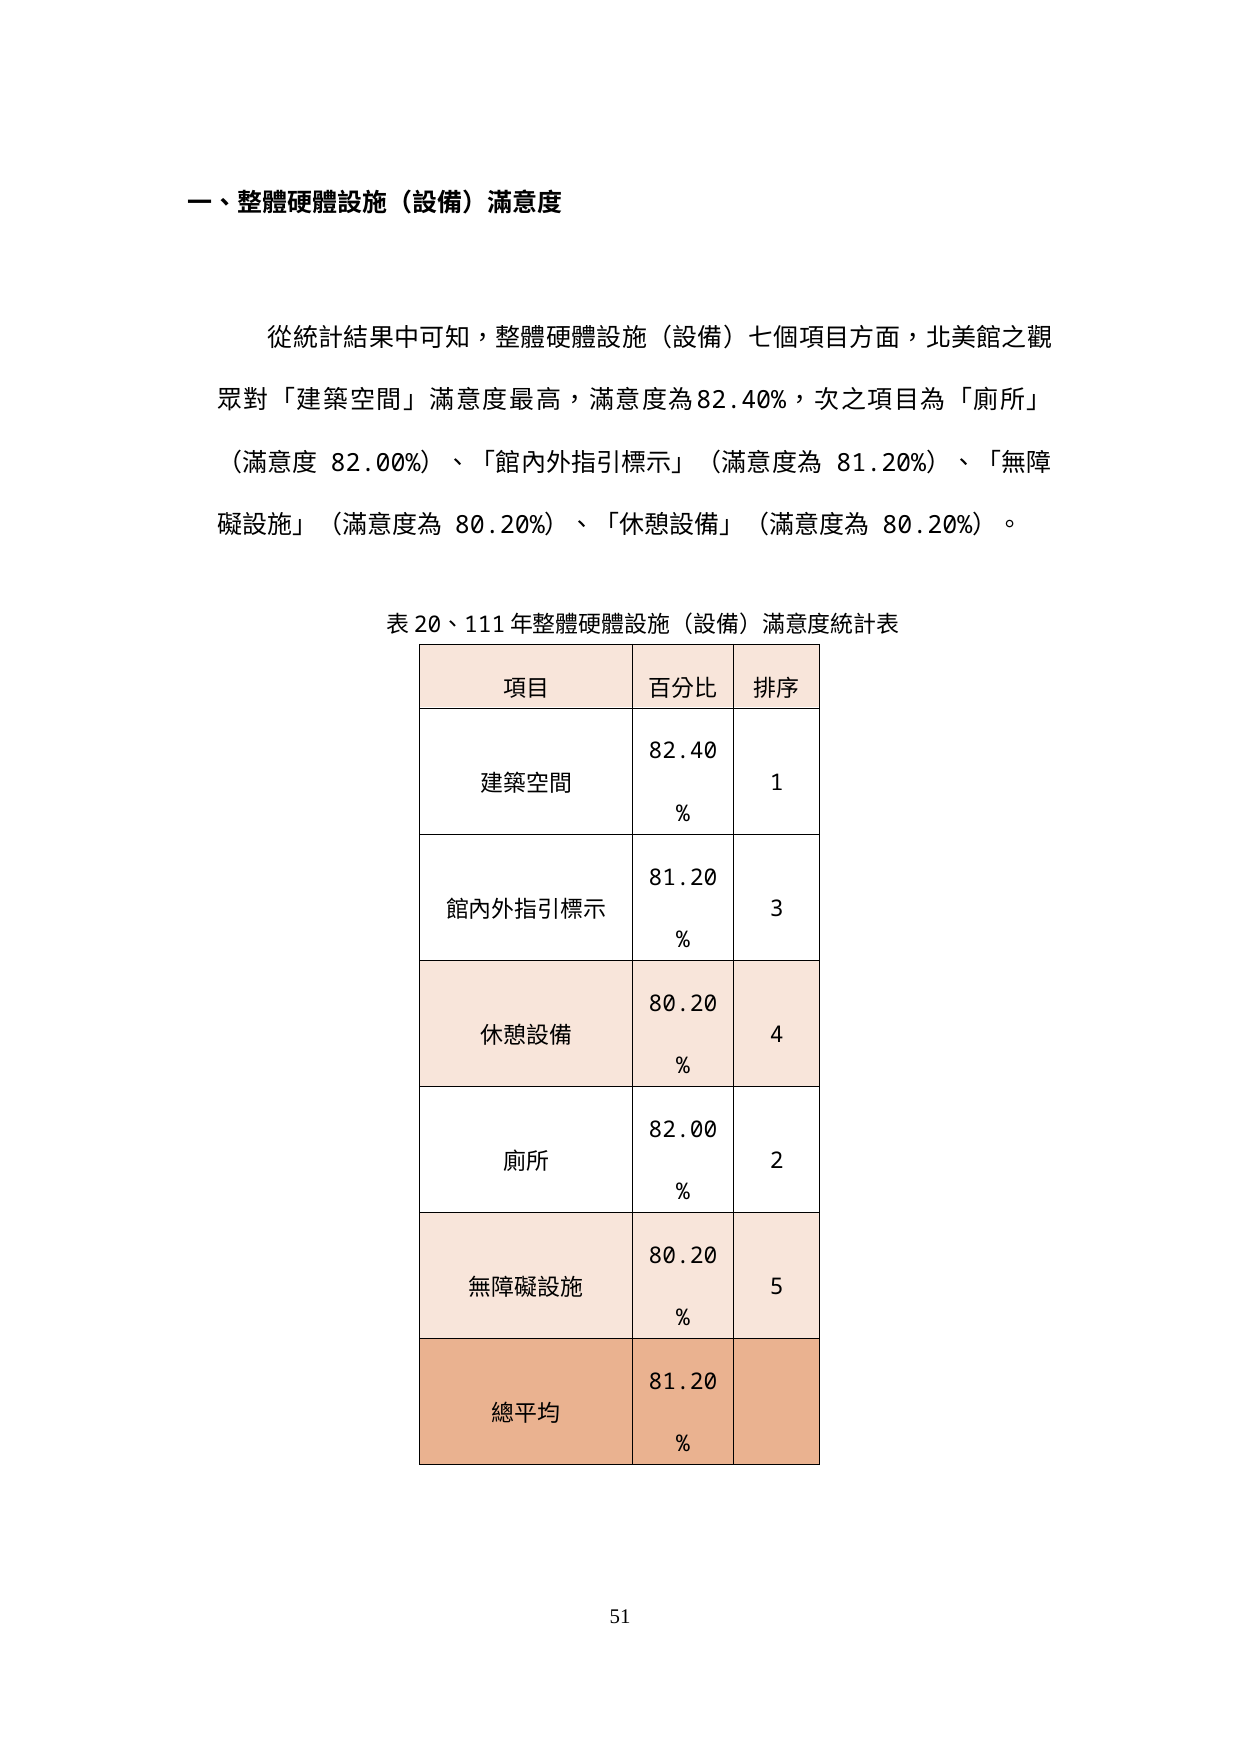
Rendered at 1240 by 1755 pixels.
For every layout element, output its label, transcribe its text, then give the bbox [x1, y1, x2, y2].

table_cell 81.20% [633, 1339, 733, 1464]
table_cell 館內外指引標示 [420, 835, 632, 959]
table_cell 1 [734, 709, 819, 833]
table_cell 總平均 [420, 1339, 632, 1464]
table_header 排序 [734, 645, 819, 707]
table_cell 82.00% [633, 1087, 733, 1212]
table_cell 2 [734, 1087, 819, 1212]
table_cell 80.20% [633, 1213, 733, 1338]
table_header 項目 [420, 645, 632, 707]
table_cell 82.40% [633, 709, 733, 833]
text 表20、111年整體硬體設施（設備）滿意度統計表 [187, 581, 1052, 644]
text 從統計結果中可知，整體硬體設施（設備）七個項目方面，北美館之觀眾對「建築空間」滿意度最高，滿意度為82.40%，次之項目為「廁所」（滿意度 82.00%）、「館內外指引標示」（滿意度為 81.20%）、「無障礙設施」（滿意度為 80.20%）、「休憩設備」（滿意度為 80.20%）。 [217, 294, 1052, 544]
table_cell 4 [734, 961, 819, 1086]
table_header 百分比 [633, 645, 733, 707]
table_cell 廁所 [420, 1087, 632, 1212]
table_cell 80.20% [633, 961, 733, 1086]
table_cell 81.20% [633, 835, 733, 959]
table_cell 無障礙設施 [420, 1213, 632, 1338]
table_cell 3 [734, 835, 819, 959]
table_cell 建築空間 [420, 709, 632, 833]
table_cell [734, 1339, 819, 1464]
table_cell 休憩設備 [420, 961, 632, 1086]
table_cell 5 [734, 1213, 819, 1338]
subtitle 一、整體硬體設施（設備）滿意度 [187, 159, 1052, 221]
